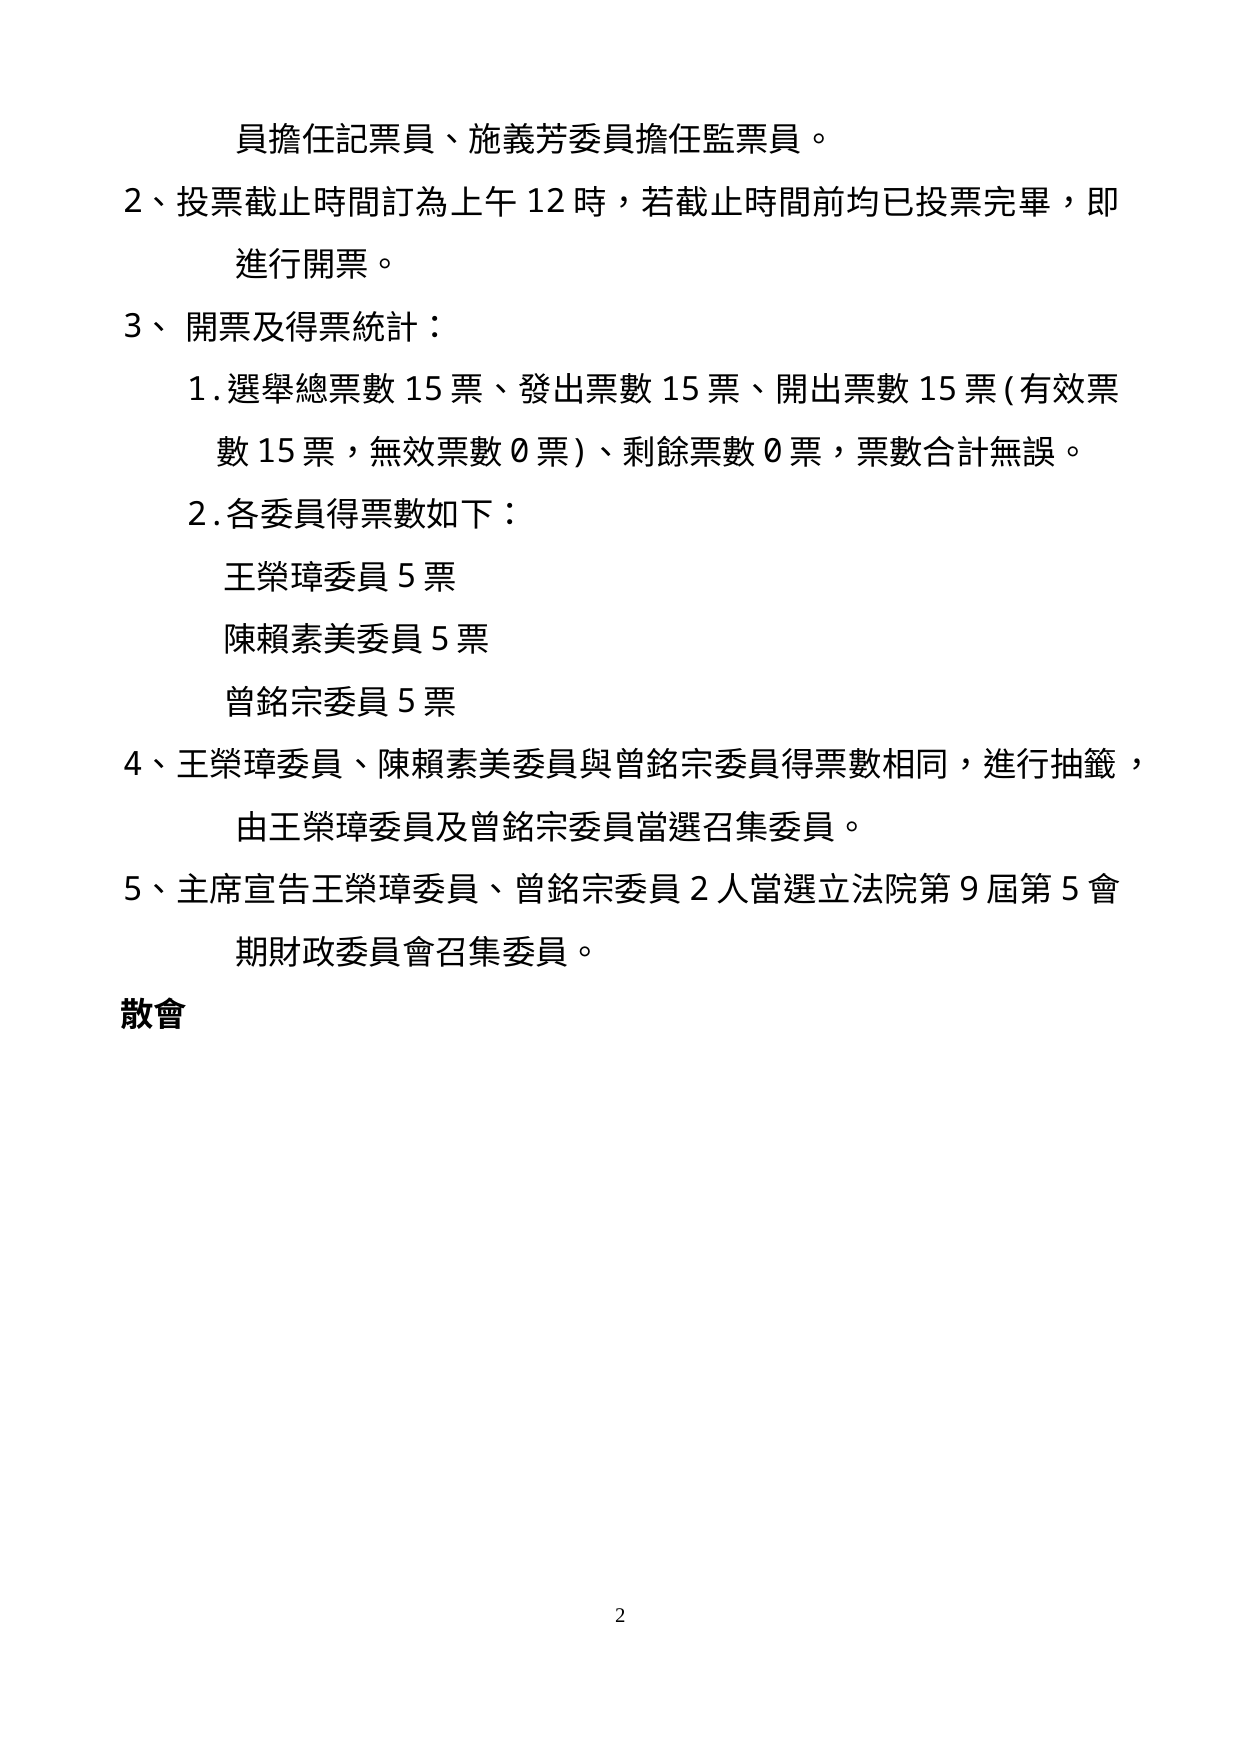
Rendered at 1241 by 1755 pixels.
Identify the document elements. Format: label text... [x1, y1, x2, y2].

list 王榮璋委員、陳賴素美委員與曾銘宗委員得票數相同，進行抽籤，由王榮璋委員及曾銘宗委員當選召集委員。 [123, 721, 1120, 846]
list 主席宣告王榮璋委員、曾銘宗委員2人當選立法院第9屆第5會期財政委員會召集委員。 [123, 846, 1120, 971]
list 開票及得票統計： [123, 283, 1120, 346]
text 王榮璋委員5票 [223, 533, 1120, 596]
text 2.各委員得票數如下： [187, 471, 1120, 533]
text 散會 [120, 971, 1120, 1033]
text 1.選舉總票數15票、發出票數15票、開出票數15票(有效票數15票，無效票數0票)、剩餘票數0票，票數合計無誤。 [187, 346, 1120, 471]
text 陳賴素美委員5票 [223, 596, 1120, 658]
list 員擔任記票員、施義芳委員擔任監票員。 [123, 96, 1120, 158]
text 曾銘宗委員5票 [223, 658, 1120, 721]
list 投票截止時間訂為上午12時，若截止時間前均已投票完畢，即進行開票。 [123, 158, 1120, 283]
